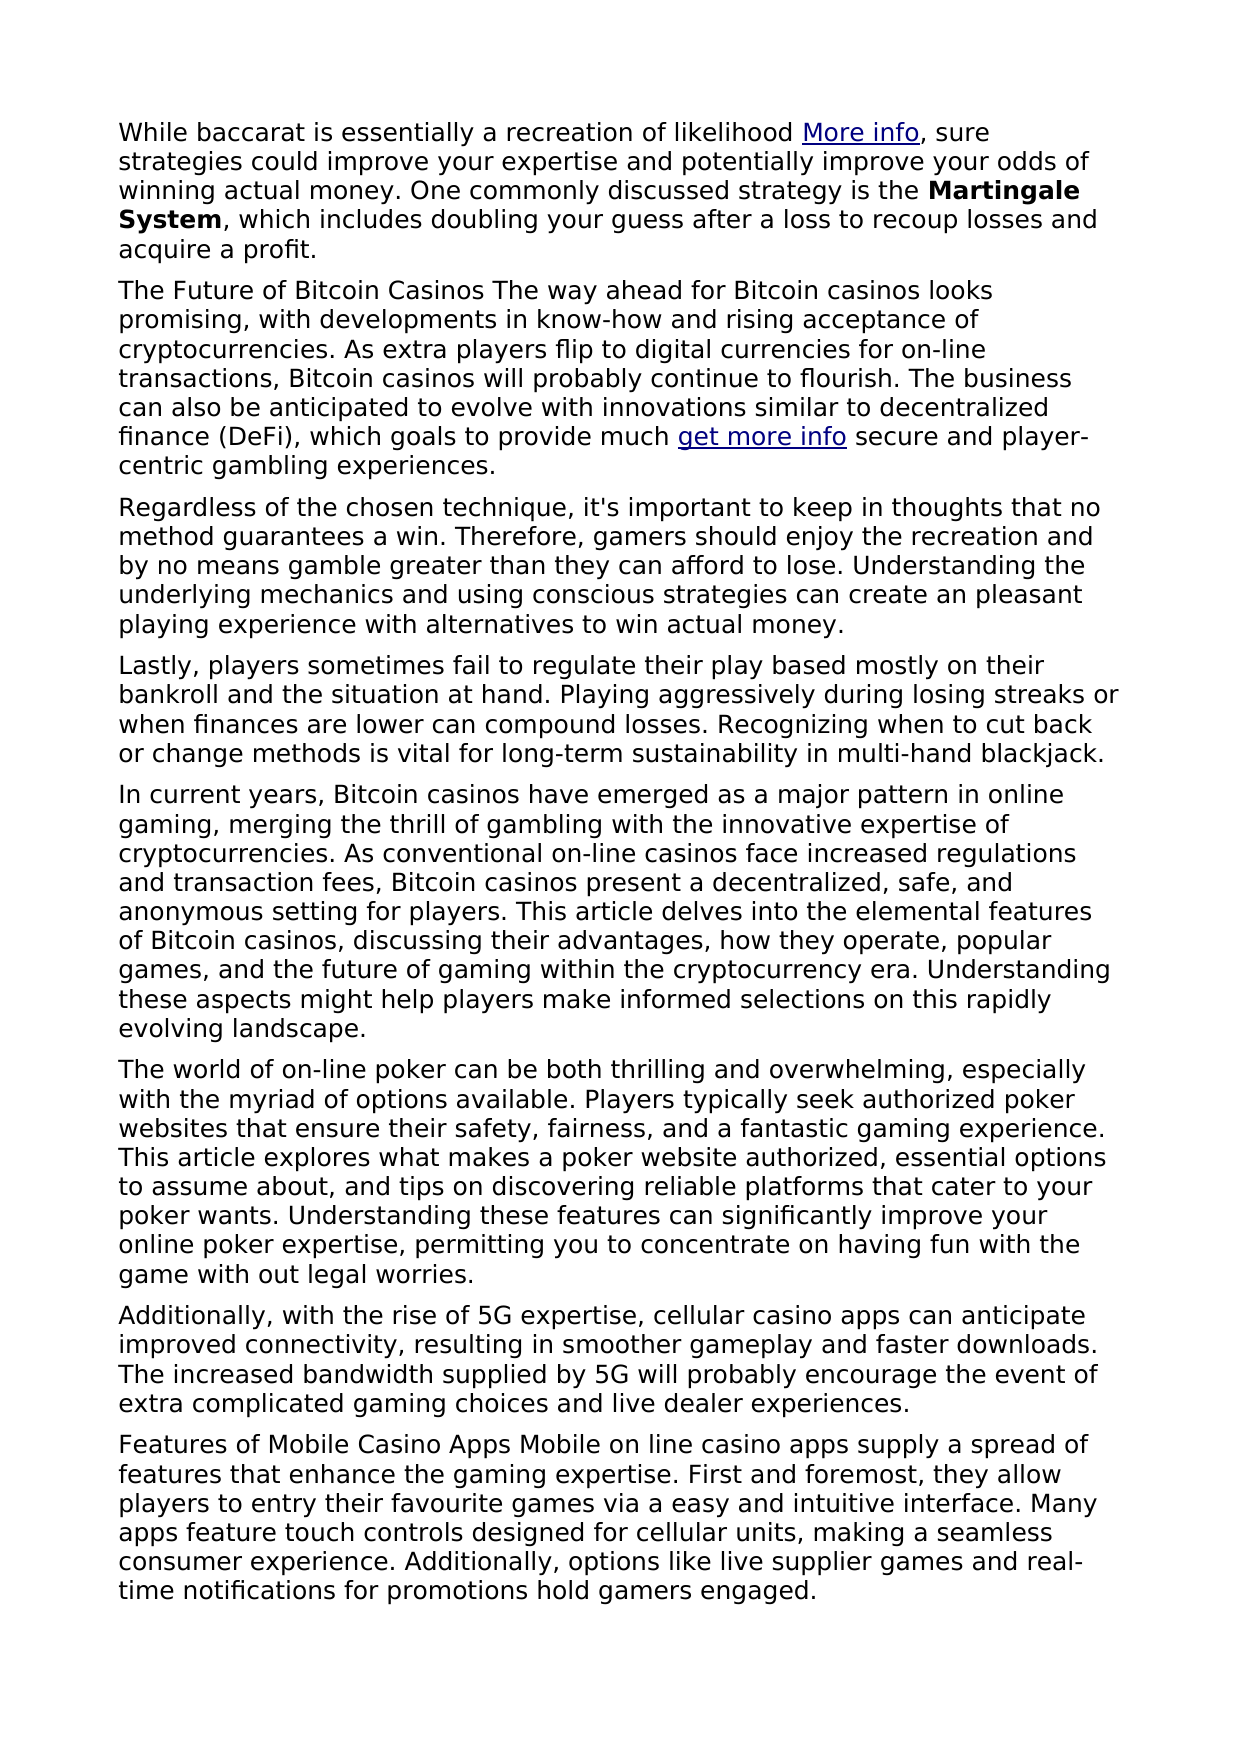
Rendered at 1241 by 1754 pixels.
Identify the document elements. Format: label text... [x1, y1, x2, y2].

text The Future of Bitcoin Casinos The way ahead for Bitcoin casinos looks promising, with developments in know-how and rising acceptance of cryptocurrencies. As extra players flip to digital currencies for on-line transactions, Bitcoin casinos will probably continue to flourish. The business can also be anticipated to evolve with innovations similar to decentralized finance (DeFi), which goals to provide much get more info secure and player-centric gambling experiences. [118, 276, 1122, 481]
text While baccarat is essentially a recreation of likelihood More info, sure strategies could improve your expertise and potentially improve your odds of winning actual money. One commonly discussed strategy is the Martingale System, which includes doubling your guess after a loss to recoup losses and acquire a profit. [118, 118, 1122, 264]
text In current years, Bitcoin casinos have emerged as a major pattern in online gaming, merging the thrill of gambling with the innovative expertise of cryptocurrencies. As conventional on-line casinos face increased regulations and transaction fees, Bitcoin casinos present a decentralized, safe, and anonymous setting for players. This article delves into the elemental features of Bitcoin casinos, discussing their advantages, how they operate, popular games, and the future of gaming within the cryptocurrency era. Understanding these aspects might help players make informed selections on this rapidly evolving landscape. [118, 781, 1122, 1043]
text Lastly, players sometimes fail to regulate their play based mostly on their bankroll and the situation at hand. Playing aggressively during losing streaks or when finances are lower can compound losses. Recognizing when to cut back or change methods is vital for long-term sustainability in multi-hand blackjack. [118, 651, 1122, 768]
text The world of on-line poker can be both thrilling and overwhelming, especially with the myriad of options available. Players typically seek authorized poker websites that ensure their safety, fairness, and a fantastic gaming experience. This article explores what makes a poker website authorized, essential options to assume about, and tips on discovering reliable platforms that cater to your poker wants. Understanding these features can significantly improve your online poker expertise, permitting you to concentrate on having fun with the game with out legal worries. [118, 1056, 1122, 1289]
text Features of Mobile Casino Apps Mobile on line casino apps supply a spread of features that enhance the gaming expertise. First and foremost, they allow players to entry their favourite games via a easy and intuitive interface. Many apps feature touch controls designed for cellular units, making a seamless consumer experience. Additionally, options like live supplier games and real-time notifications for promotions hold gamers engaged. [118, 1431, 1122, 1606]
text Additionally, with the rise of 5G expertise, cellular casino apps can anticipate improved connectivity, resulting in smoother gameplay and faster downloads. The increased bandwidth supplied by 5G will probably encourage the event of extra complicated gaming choices and live dealer experiences. [118, 1301, 1122, 1418]
text Regardless of the chosen technique, it's important to keep in thoughts that no method guarantees a win. Therefore, gamers should enjoy the recreation and by no means gamble greater than they can afford to lose. Understanding the underlying mechanics and using conscious strategies can create an pleasant playing experience with alternatives to win actual money. [118, 493, 1122, 639]
